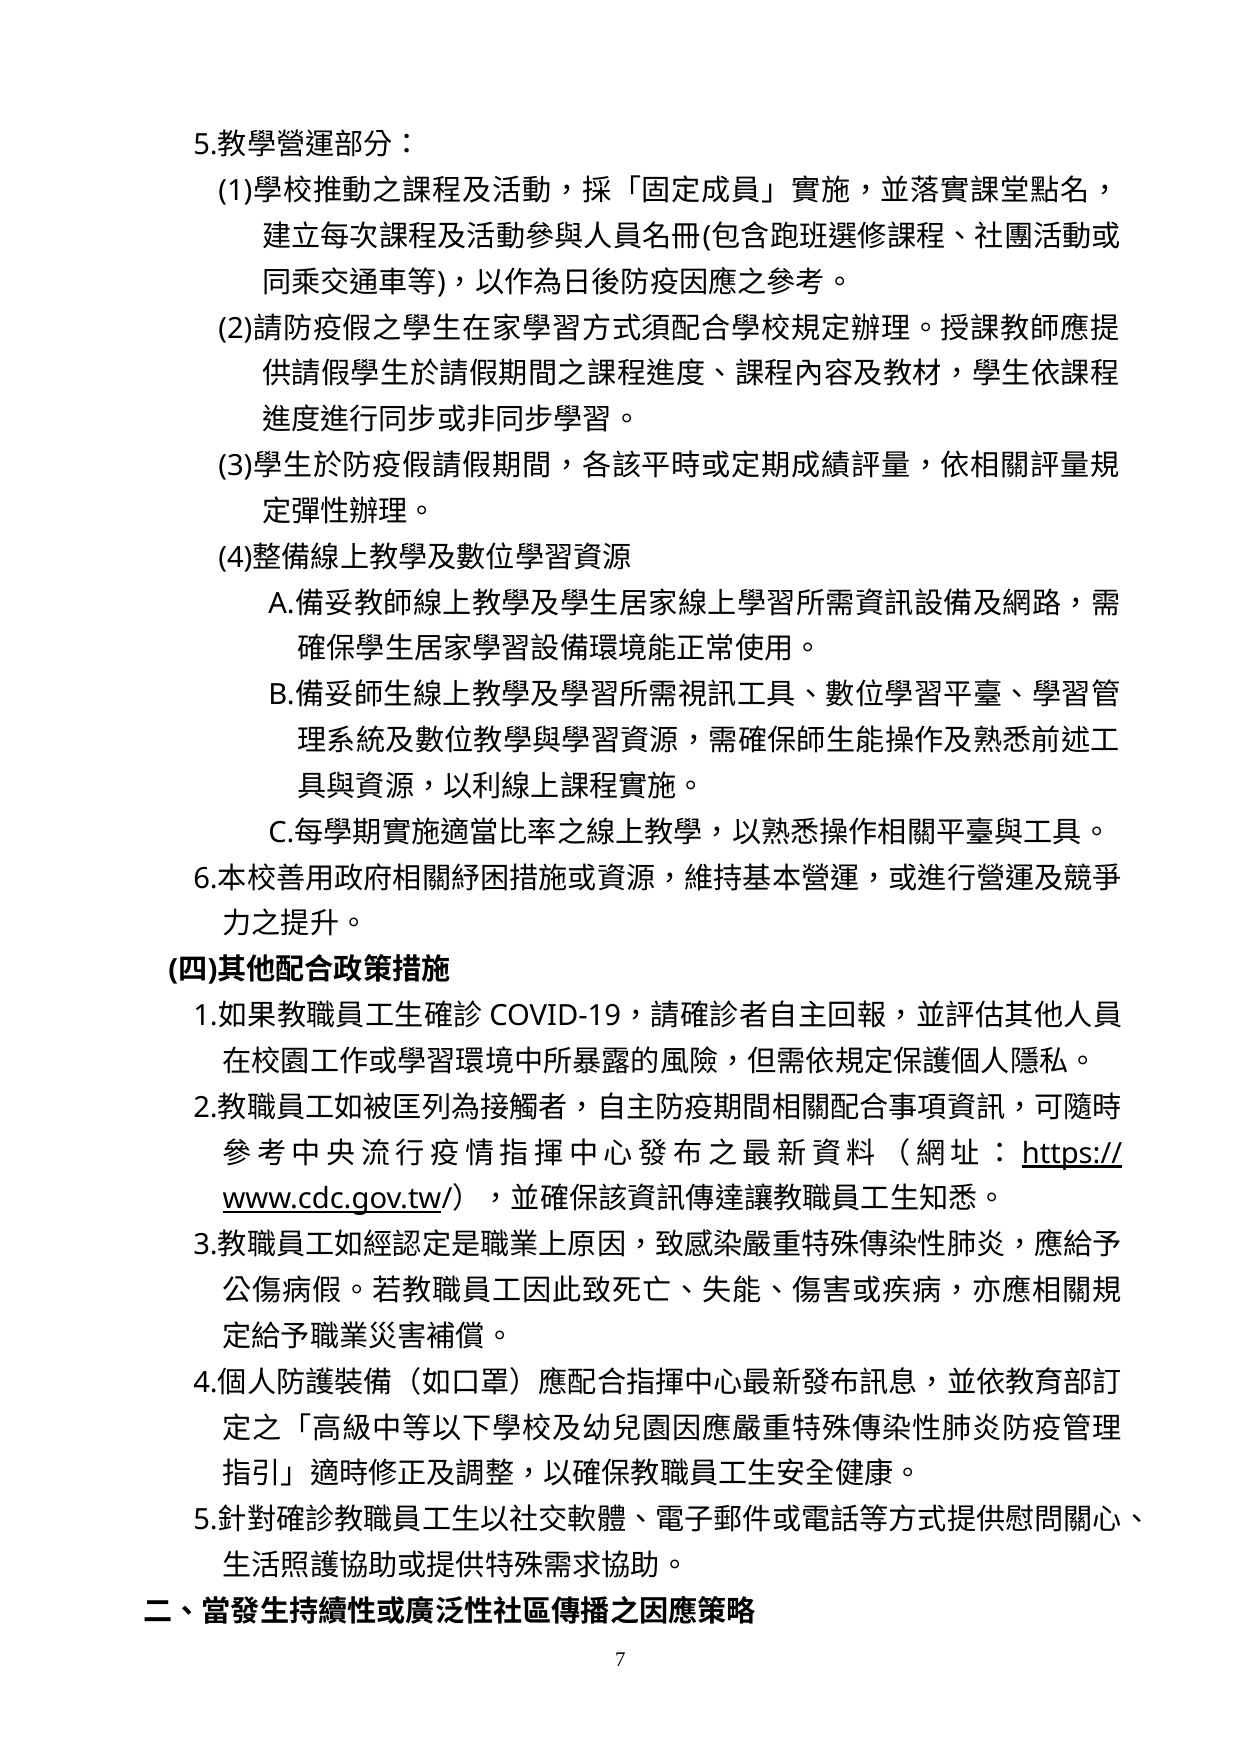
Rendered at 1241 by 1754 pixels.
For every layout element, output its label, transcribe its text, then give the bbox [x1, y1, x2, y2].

list (1)學校推動之課程及活動，採「固定成員」實施，並落實課堂點名，建立每次課程及活動參與人員名冊(包含跑班選修課程、社團活動或同乘交通車等)，以作為日後防疫因應之參考。 [218, 164, 1122, 301]
list 1.如果教職員工生確診COVID-19，請確診者自主回報，並評估其他人員在校園工作或學習環境中所暴露的風險，但需依規定保護個人隱私。 [193, 989, 1122, 1081]
list A.備妥教師線上教學及學生居家線上學習所需資訊設備及網路，需確保學生居家學習設備環境能正常使用。 [268, 576, 1122, 668]
list (3)學生於防疫假請假期間，各該平時或定期成績評量，依相關評量規定彈性辦理。 [218, 439, 1122, 531]
list B.備妥師生線上教學及學習所需視訊工具、數位學習平臺、學習管理系統及數位教學與學習資源，需確保師生能操作及熟悉前述工具與資源，以利線上課程實施。 [268, 668, 1122, 806]
text (四)其他配合政策措施 [168, 943, 1122, 989]
list 5.針對確診教職員工生以社交軟體、電子郵件或電話等方式提供慰問關心、生活照護協助或提供特殊需求協助。 [193, 1493, 1122, 1585]
list 2.教職員工如被匡列為接觸者，自主防疫期間相關配合事項資訊，可隨時參考中央流行疫情指揮中心發布之最新資料（網址：https://www.cdc.gov.tw/），並確保該資訊傳達讓教職員工生知悉。 [193, 1081, 1122, 1218]
list C.每學期實施適當比率之線上教學，以熟悉操作相關平臺與工具。 [268, 806, 1122, 851]
text 6.本校善用政府相關紓困措施或資源，維持基本營運，或進行營運及競爭力之提升。 [193, 851, 1122, 943]
text 5.教學營運部分： [193, 118, 1122, 164]
list (4)整備線上教學及數位學習資源 [218, 531, 1122, 576]
list 3.教職員工如經認定是職業上原因，致感染嚴重特殊傳染性肺炎，應給予公傷病假。若教職員工因此致死亡、失能、傷害或疾病，亦應相關規定給予職業災害補償。 [193, 1218, 1122, 1356]
text 二、當發生持續性或廣泛性社區傳播之因應策略 [143, 1585, 1122, 1631]
list 4.個人防護裝備（如口罩）應配合指揮中心最新發布訊息，並依教育部訂定之「高級中等以下學校及幼兒園因應嚴重特殊傳染性肺炎防疫管理指引」適時修正及調整，以確保教職員工生安全健康。 [193, 1356, 1122, 1493]
list (2)請防疫假之學生在家學習方式須配合學校規定辦理。授課教師應提供請假學生於請假期間之課程進度、課程內容及教材，學生依課程進度進行同步或非同步學習。 [218, 301, 1122, 439]
